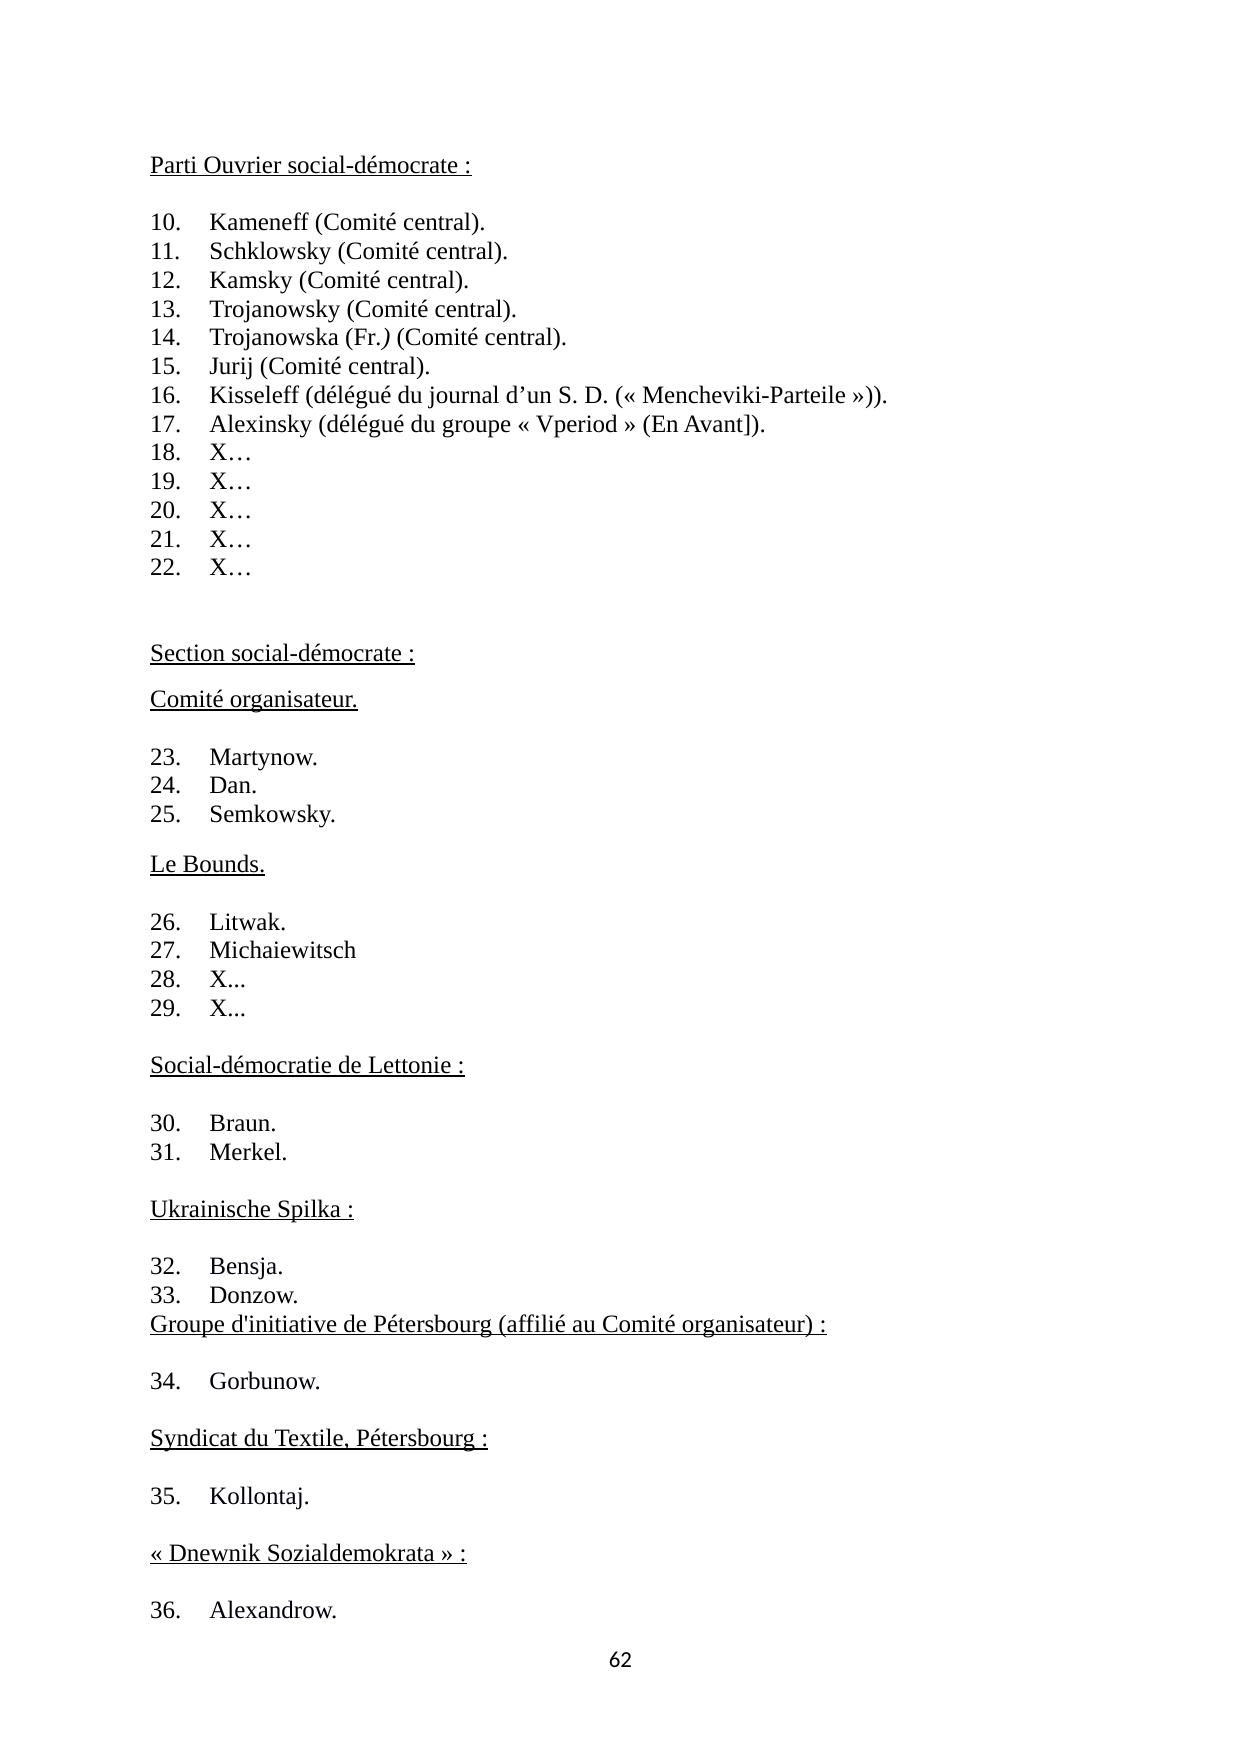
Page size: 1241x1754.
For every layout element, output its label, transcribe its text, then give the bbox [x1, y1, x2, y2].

list Kisseleff (délégué du journal d’un S. D. (« Mencheviki-Parteile »)). [150, 380, 1090, 409]
list X... [150, 964, 1090, 993]
subtitle Section social-démocrate : [150, 638, 1090, 667]
list X… [150, 437, 1090, 466]
list X… [150, 552, 1090, 581]
subtitle Ukrainische Spilka : [150, 1194, 1090, 1222]
list Merkel. [150, 1137, 1090, 1165]
list Trojanowsky (Comité central). [150, 294, 1090, 322]
subtitle Social-démocratie de Lettonie : [150, 1050, 1090, 1079]
list Trojanowska (Fr.) (Comité central). [150, 322, 1090, 351]
list Jurij (Comité central). [150, 351, 1090, 380]
list Martynow. [150, 742, 1090, 770]
list Bensja. [150, 1251, 1090, 1280]
subtitle Syndicat du Textile, Pétersbourg : [150, 1423, 1090, 1452]
list Kollontaj. [150, 1481, 1090, 1509]
list Alexandrow. [150, 1595, 1090, 1624]
list X… [150, 466, 1090, 495]
list Semkowsky. [150, 799, 1090, 828]
subtitle Parti Ouvrier social-démocrate : [150, 150, 1090, 179]
list X... [150, 993, 1090, 1022]
list Braun. [150, 1108, 1090, 1137]
list Schklowsky (Comité central). [150, 236, 1090, 265]
list Kamsky (Comité central). [150, 265, 1090, 294]
list X… [150, 495, 1090, 524]
list Kameneff (Comité central). [150, 207, 1090, 236]
list Litwak. [150, 907, 1090, 935]
subtitle Comité organisateur. [150, 684, 1090, 713]
list Alexinsky (délégué du groupe « Vperiod » (En Avant]). [150, 409, 1090, 437]
subtitle Groupe d'initiative de Pétersbourg (affilié au Comité organisateur) : [150, 1309, 1090, 1337]
text « Dnewnik Sozialdemokrata » : [150, 1538, 1090, 1567]
list Donzow. [150, 1280, 1090, 1309]
list Michaiewitsch [150, 935, 1090, 964]
list Gorbunow. [150, 1366, 1090, 1395]
subtitle Le Bounds. [150, 849, 1090, 878]
list X… [150, 524, 1090, 552]
list Dan. [150, 770, 1090, 799]
